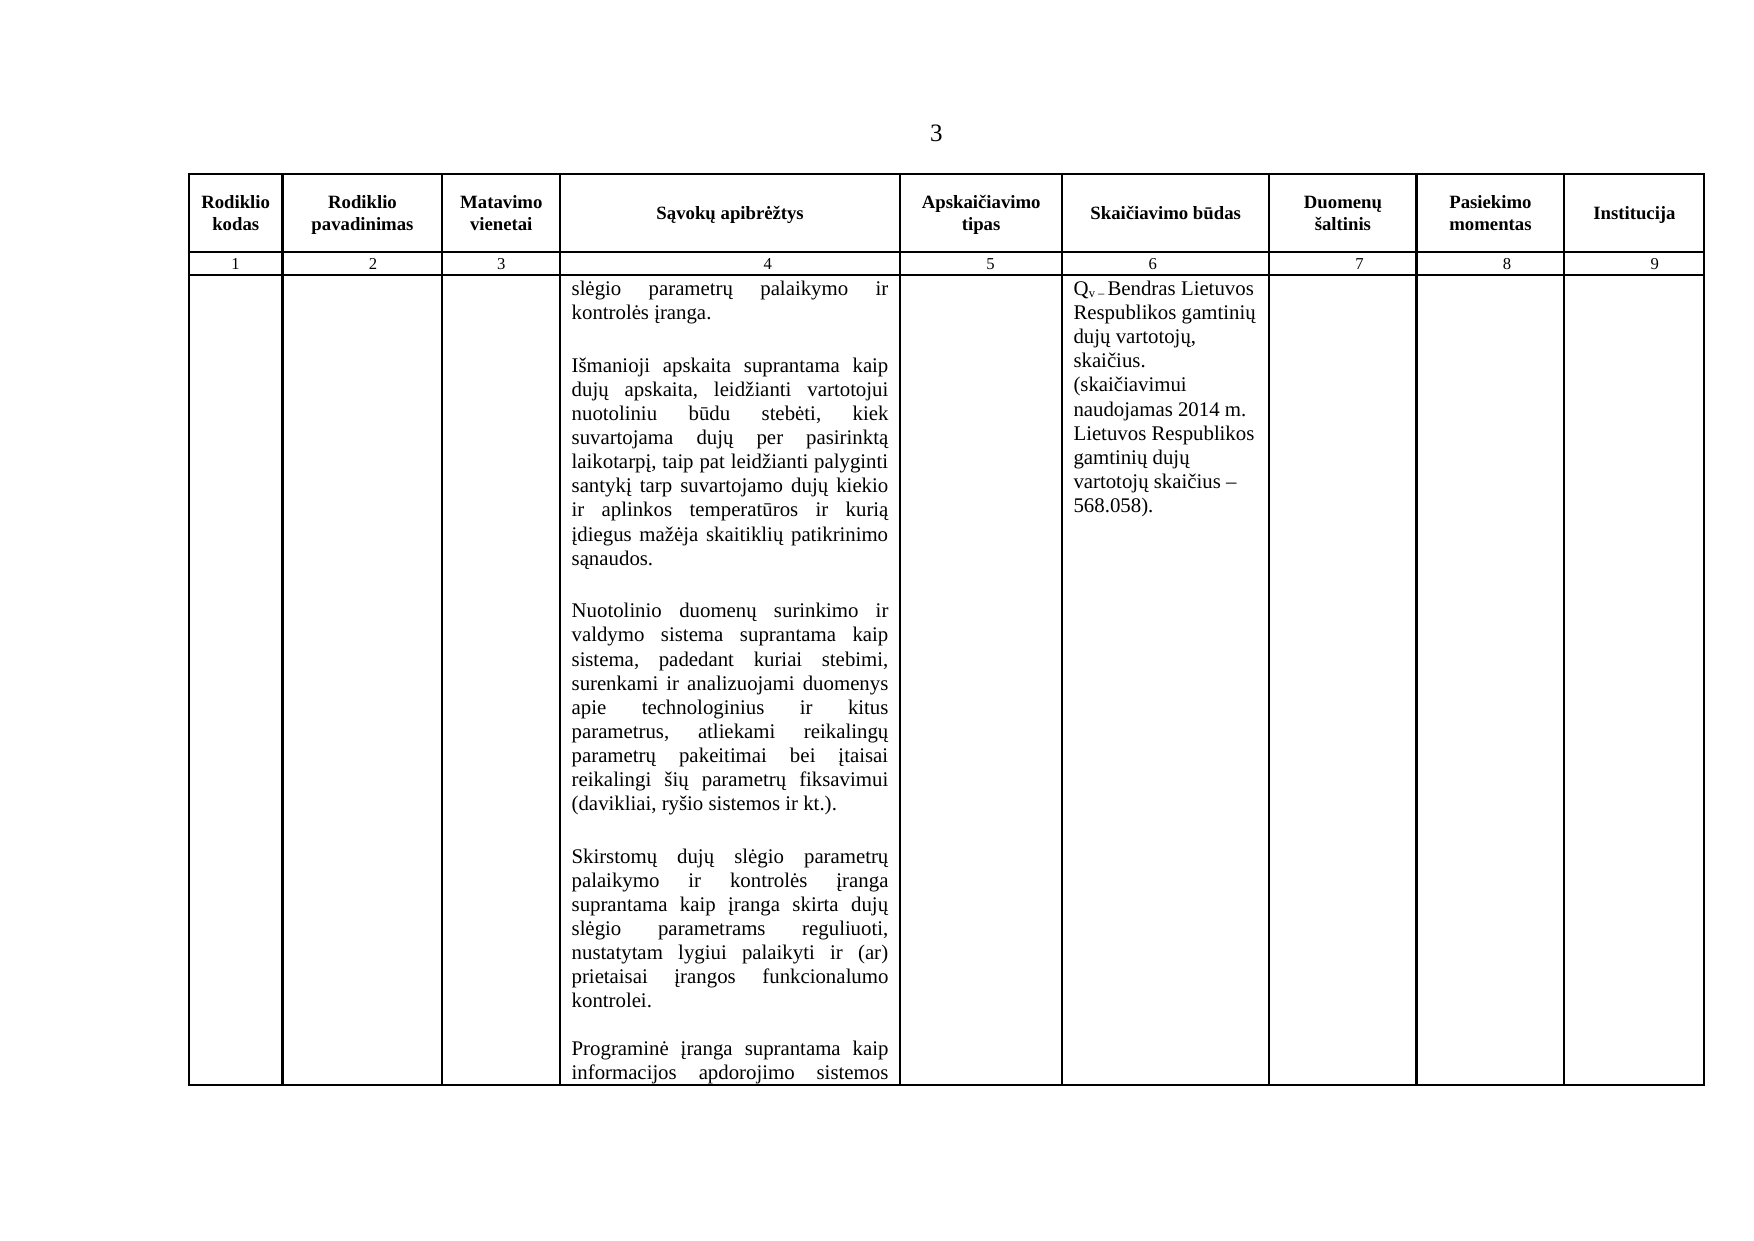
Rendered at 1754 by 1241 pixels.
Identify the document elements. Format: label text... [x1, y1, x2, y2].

table_cell [1270, 276, 1415, 1084]
table_cell [1565, 276, 1703, 1084]
table_cell 5 [901, 253, 1061, 274]
table_header Rodiklio kodas [190, 175, 281, 251]
table_cell [901, 276, 1061, 1084]
table_cell [190, 276, 281, 1084]
table_header Matavimo vienetai [443, 175, 559, 251]
table_cell 6 [1063, 253, 1268, 274]
table_cell 3 [443, 253, 559, 274]
table_cell 4 [561, 253, 899, 274]
table_cell [284, 276, 441, 1084]
table_cell 7 [1270, 253, 1415, 274]
table_header Institucija [1565, 175, 1703, 251]
table_cell Qv – Bendras Lietuvos Respublikos gamtinių dujų vartotojų, skaičius. (skaičiavimui naudojamas 2014 m. Lietuvos Respublikos gamtinių dujų vartotojų skaičius – 568.058). [1063, 276, 1268, 1084]
table_header Skaičiavimo būdas [1063, 175, 1268, 251]
table_cell 1 [190, 253, 281, 274]
table_cell [443, 276, 559, 1084]
table_cell slėgio parametrų palaikymo ir kontrolės įranga. Išmanioji apskaita suprantama kaip dujų apskaita, leidžianti vartotojui nuotoliniu būdu stebėti, kiek suvartojama dujų per pasirinktą laikotarpį, taip pat leidžianti palyginti santykį tarp suvartojamo dujų kiekio ir aplinkos temperatūros ir kurią įdiegus mažėja skaitiklių patikrinimo sąnaudos. Nuotolinio duomenų surinkimo ir valdymo sistema suprantama kaip sistema, padedant kuriai stebimi, surenkami ir analizuojami duomenys apie technologinius ir kitus parametrus, atliekami reikalingų parametrų pakeitimai bei įtaisai reikalingi šių parametrų fiksavimui (davikliai, ryšio sistemos ir kt.). Skirstomų dujų slėgio parametrų palaikymo ir kontrolės įranga suprantama kaip įranga skirta dujų slėgio parametrams reguliuoti, nustatytam lygiui palaikyti ir (ar) prietaisai įrangos funkcionalumo kontrolei. Programinė įranga suprantama kaip informacijos apdorojimo sistemos [561, 276, 899, 1084]
table_cell [1418, 276, 1563, 1084]
table_header Duomenų šaltinis [1270, 175, 1415, 251]
table_cell 8 [1418, 253, 1563, 274]
table_header Rodiklio pavadinimas [284, 175, 441, 251]
table_cell 9 [1565, 253, 1703, 274]
table_header Apskaičiavimo tipas [901, 175, 1061, 251]
table_header Sąvokų apibrėžtys [561, 175, 899, 251]
table_header Pasiekimo momentas [1418, 175, 1563, 251]
table_cell 2 [284, 253, 441, 274]
